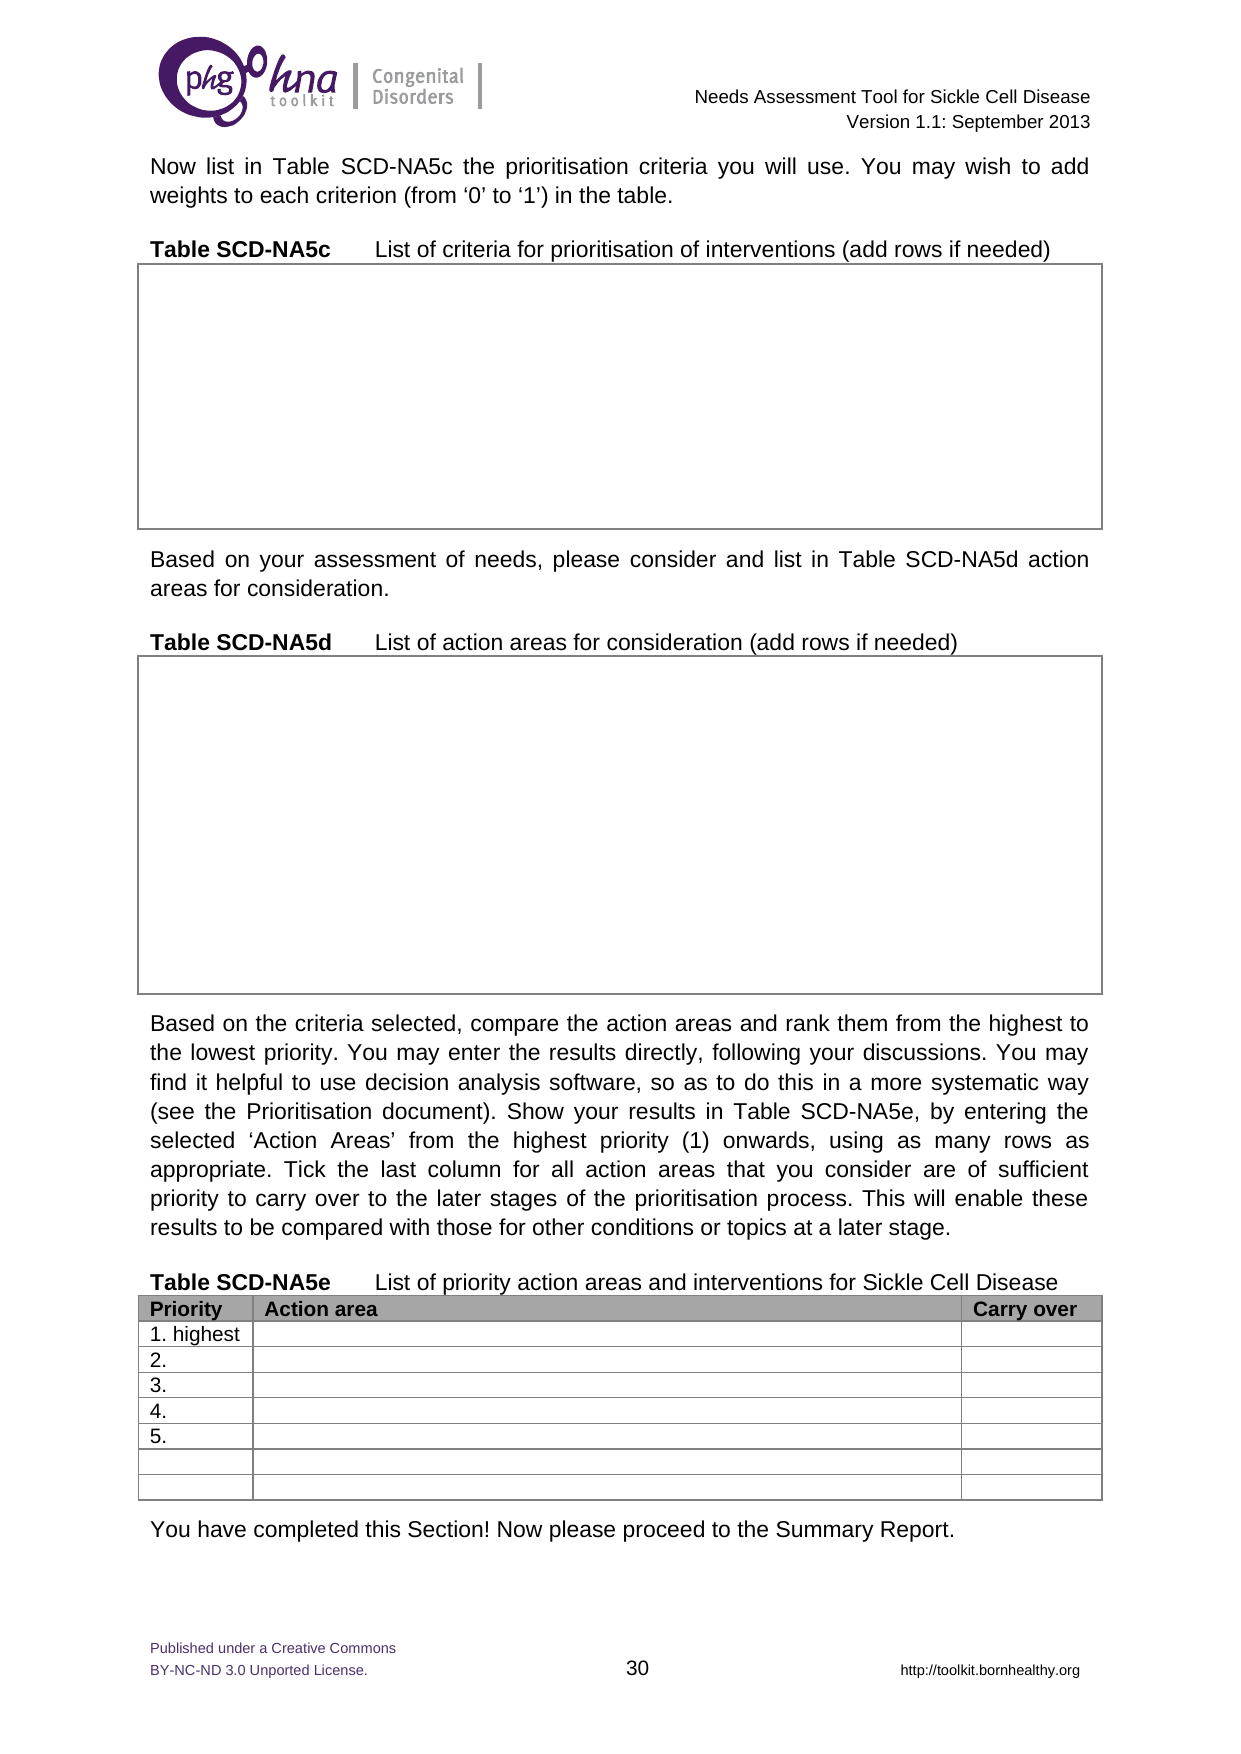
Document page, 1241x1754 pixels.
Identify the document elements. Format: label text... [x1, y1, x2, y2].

table_cell [962, 1450, 1101, 1473]
table_cell [254, 1373, 961, 1397]
table_header [139, 657, 1101, 993]
text Based on the criteria selected, compare the action areas and rank them from the highest to the lowest priority. You may enter the results directly, following your discussions. You may find it helpful to use decision analysis software, so as to do this in a more systematic way (see the Prioritisation document). Show your results in Table SCD-NA5e, by entering the selected ‘Action Areas’ from the highest priority (1) onwards, using as many rows as appropriate. Tick the last column for all action areas that you consider are of sufficient priority to carry over to the later stages of the prioritisation process. This will enable these results to be compared with those for other conditions or topics at a later stage. [150, 1007, 1090, 1241]
table_cell [962, 1347, 1101, 1371]
table_cell [254, 1475, 961, 1499]
table_cell 1. highest [139, 1322, 252, 1346]
table_cell [254, 1347, 961, 1371]
subtitle Table SCD-NA5c List of criteria for prioritisation of interventions (add rows if needed) [150, 233, 1090, 262]
table_cell [139, 1450, 252, 1473]
subtitle Table SCD-NA5e List of priority action areas and interventions for Sickle Cell Disease [150, 1266, 1090, 1295]
table_cell [962, 1424, 1101, 1448]
table_cell 3. [139, 1373, 252, 1397]
table_cell [254, 1450, 961, 1473]
table_cell [254, 1424, 961, 1448]
subtitle Table SCD-NA5d List of action areas for consideration (add rows if needed) [150, 626, 1090, 655]
text Now list in Table SCD-NA5c the prioritisation criteria you will use. You may wish to add weights to each criterion (from ‘0’ to ‘1’) in the table. [150, 150, 1090, 208]
table_cell [254, 1398, 961, 1422]
table_cell 2. [139, 1347, 252, 1371]
text You have completed this Section! Now please proceed to the Summary Report. [150, 1513, 1090, 1542]
text Based on your assessment of needs, please consider and list in Table SCD-NA5d action areas for consideration. [150, 543, 1090, 601]
table_header Priority [139, 1296, 252, 1320]
table_header Action area [254, 1296, 961, 1320]
table_header [139, 265, 1101, 528]
table_cell [139, 1475, 252, 1499]
table_cell [962, 1322, 1101, 1346]
table_cell 5. [139, 1424, 252, 1448]
table_cell [254, 1322, 961, 1346]
table_cell [962, 1475, 1101, 1499]
table_header Carry over [962, 1296, 1101, 1320]
table_cell 4. [139, 1398, 252, 1422]
table_cell [962, 1373, 1101, 1397]
table_cell [962, 1398, 1101, 1422]
